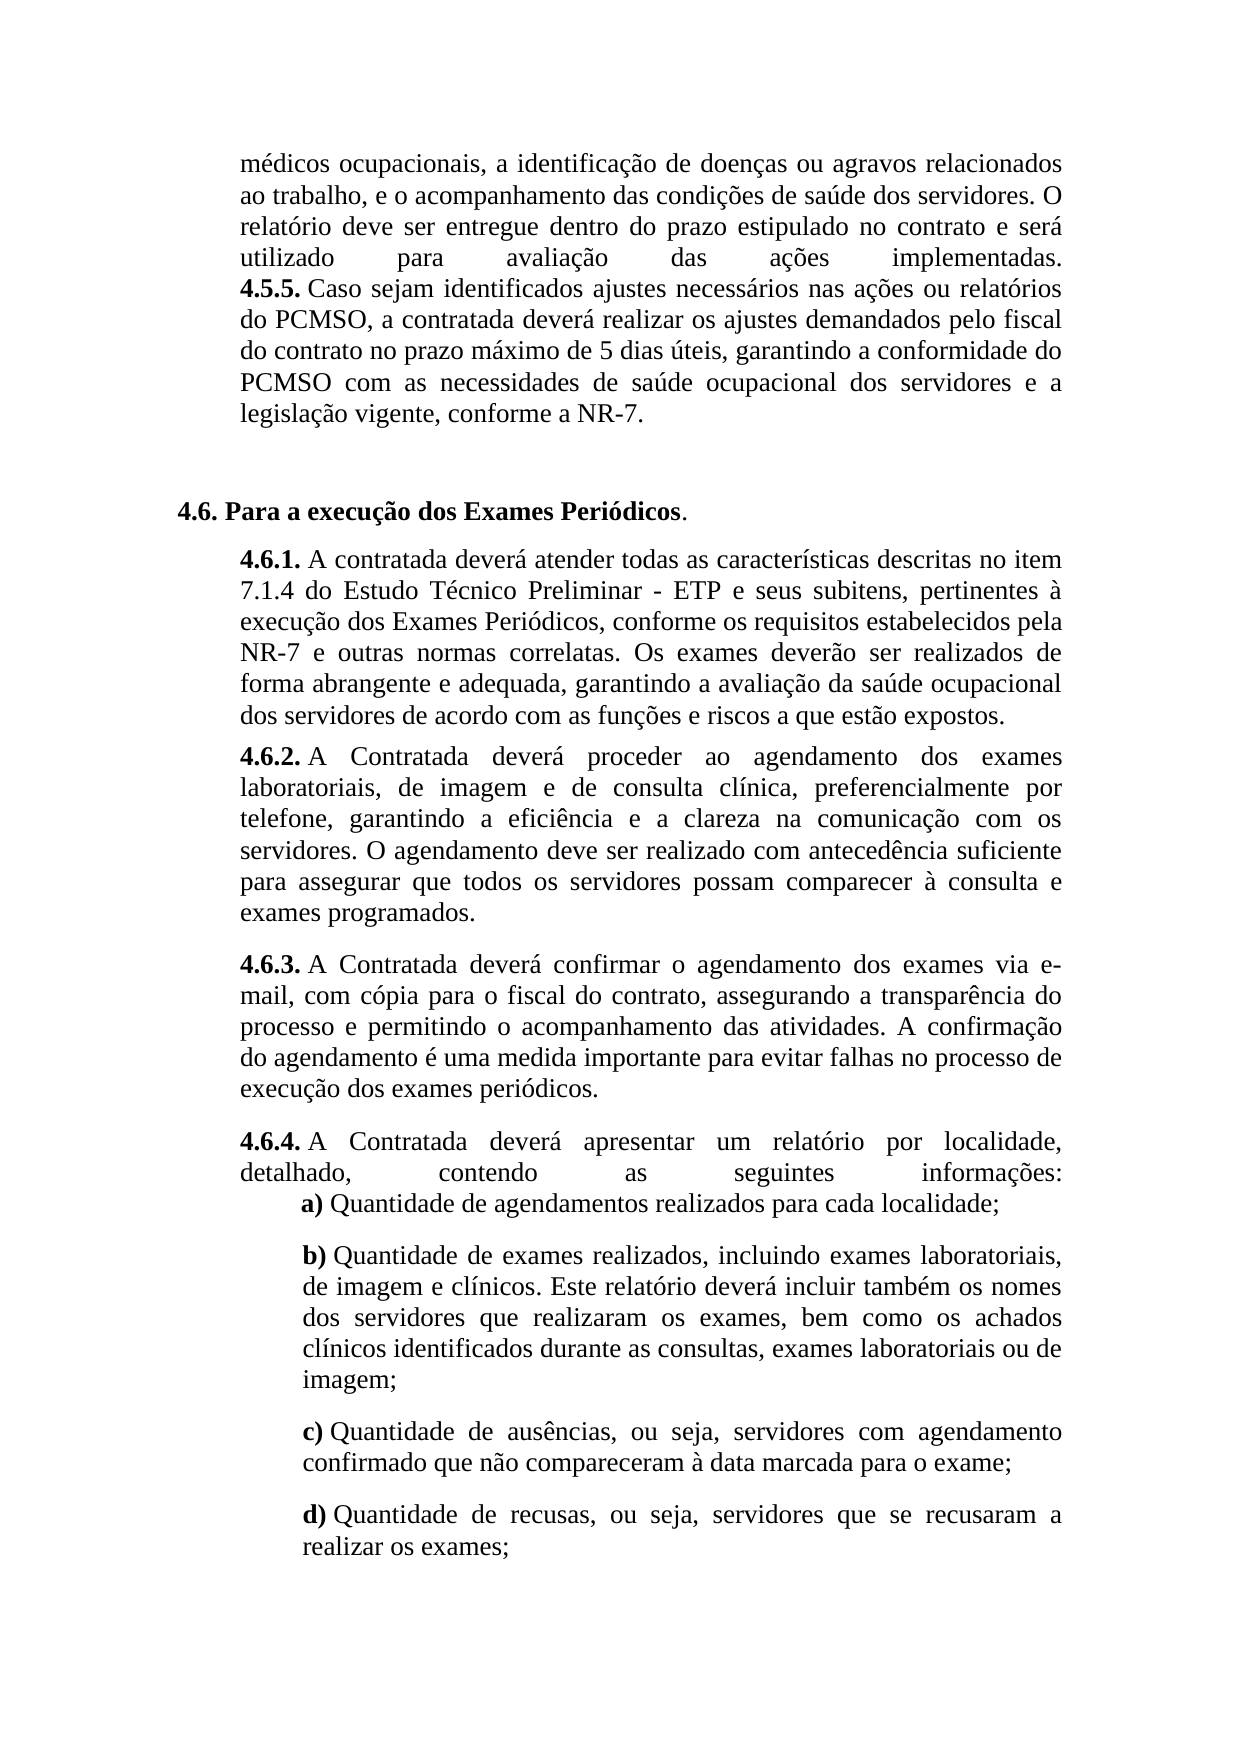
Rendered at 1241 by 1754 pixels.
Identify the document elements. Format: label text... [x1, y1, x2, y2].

text d) Quantidade de recusas, ou seja, servidores que se recusaram a realizar os exames; [302, 1498, 1063, 1561]
text médicos ocupacionais, a identificação de doenças ou agravos relacionados ao trabalho, e o acompanhamento das condições de saúde dos servidores. O relatório deve ser entregue dentro do prazo estipulado no contrato e será utilizado para avaliação das ações implementadas. 4.5.5. Caso sejam identificados ajustes necessários nas ações ou relatórios do PCMSO, a contratada deverá realizar os ajustes demandados pelo fiscal do contrato no prazo máximo de 5 dias úteis, garantindo a conformidade do PCMSO com as necessidades de saúde ocupacional dos servidores e a legislação vigente, conforme a NR-7. [240, 148, 1063, 428]
text 4.6. Para a execução dos Exames Periódicos. [177, 495, 1063, 526]
text 4.6.4. A Contratada deverá apresentar um relatório por localidade, detalhado, contendo as seguintes informações: a) Quantidade de agendamentos realizados para cada localidade; [240, 1124, 1063, 1218]
text 4.6.3. A Contratada deverá confirmar o agendamento dos exames via e-mail, com cópia para o fiscal do contrato, assegurando a transparência do processo e permitindo o acompanhamento das atividades. A confirmação do agendamento é uma medida importante para evitar falhas no processo de execução dos exames periódicos. [240, 948, 1063, 1104]
text 4.6.2. A Contratada deverá proceder ao agendamento dos exames laboratoriais, de imagem e de consulta clínica, preferencialmente por telefone, garantindo a eficiência e a clareza na comunicação com os servidores. O agendamento deve ser realizado com antecedência suficiente para assegurar que todos os servidores possam comparecer à consulta e exames programados. [240, 740, 1063, 927]
text b) Quantidade de exames realizados, incluindo exames laboratoriais, de imagem e clínicos. Este relatório deverá incluir também os nomes dos servidores que realizaram os exames, bem como os achados clínicos identificados durante as consultas, exames laboratoriais ou de imagem; [302, 1239, 1063, 1394]
text 4.6.1. A contratada deverá atender todas as características descritas no item 7.1.4 do Estudo Técnico Preliminar - ETP e seus subitens, pertinentes à execução dos Exames Periódicos, conforme os requisitos estabelecidos pela NR-7 e outras normas correlatas. Os exames deverão ser realizados de forma abrangente e adequada, garantindo a avaliação da saúde ocupacional dos servidores de acordo com as funções e riscos a que estão expostos. [240, 543, 1063, 730]
text c) Quantidade de ausências, ou seja, servidores com agendamento confirmado que não compareceram à data marcada para o exame; [302, 1415, 1063, 1478]
